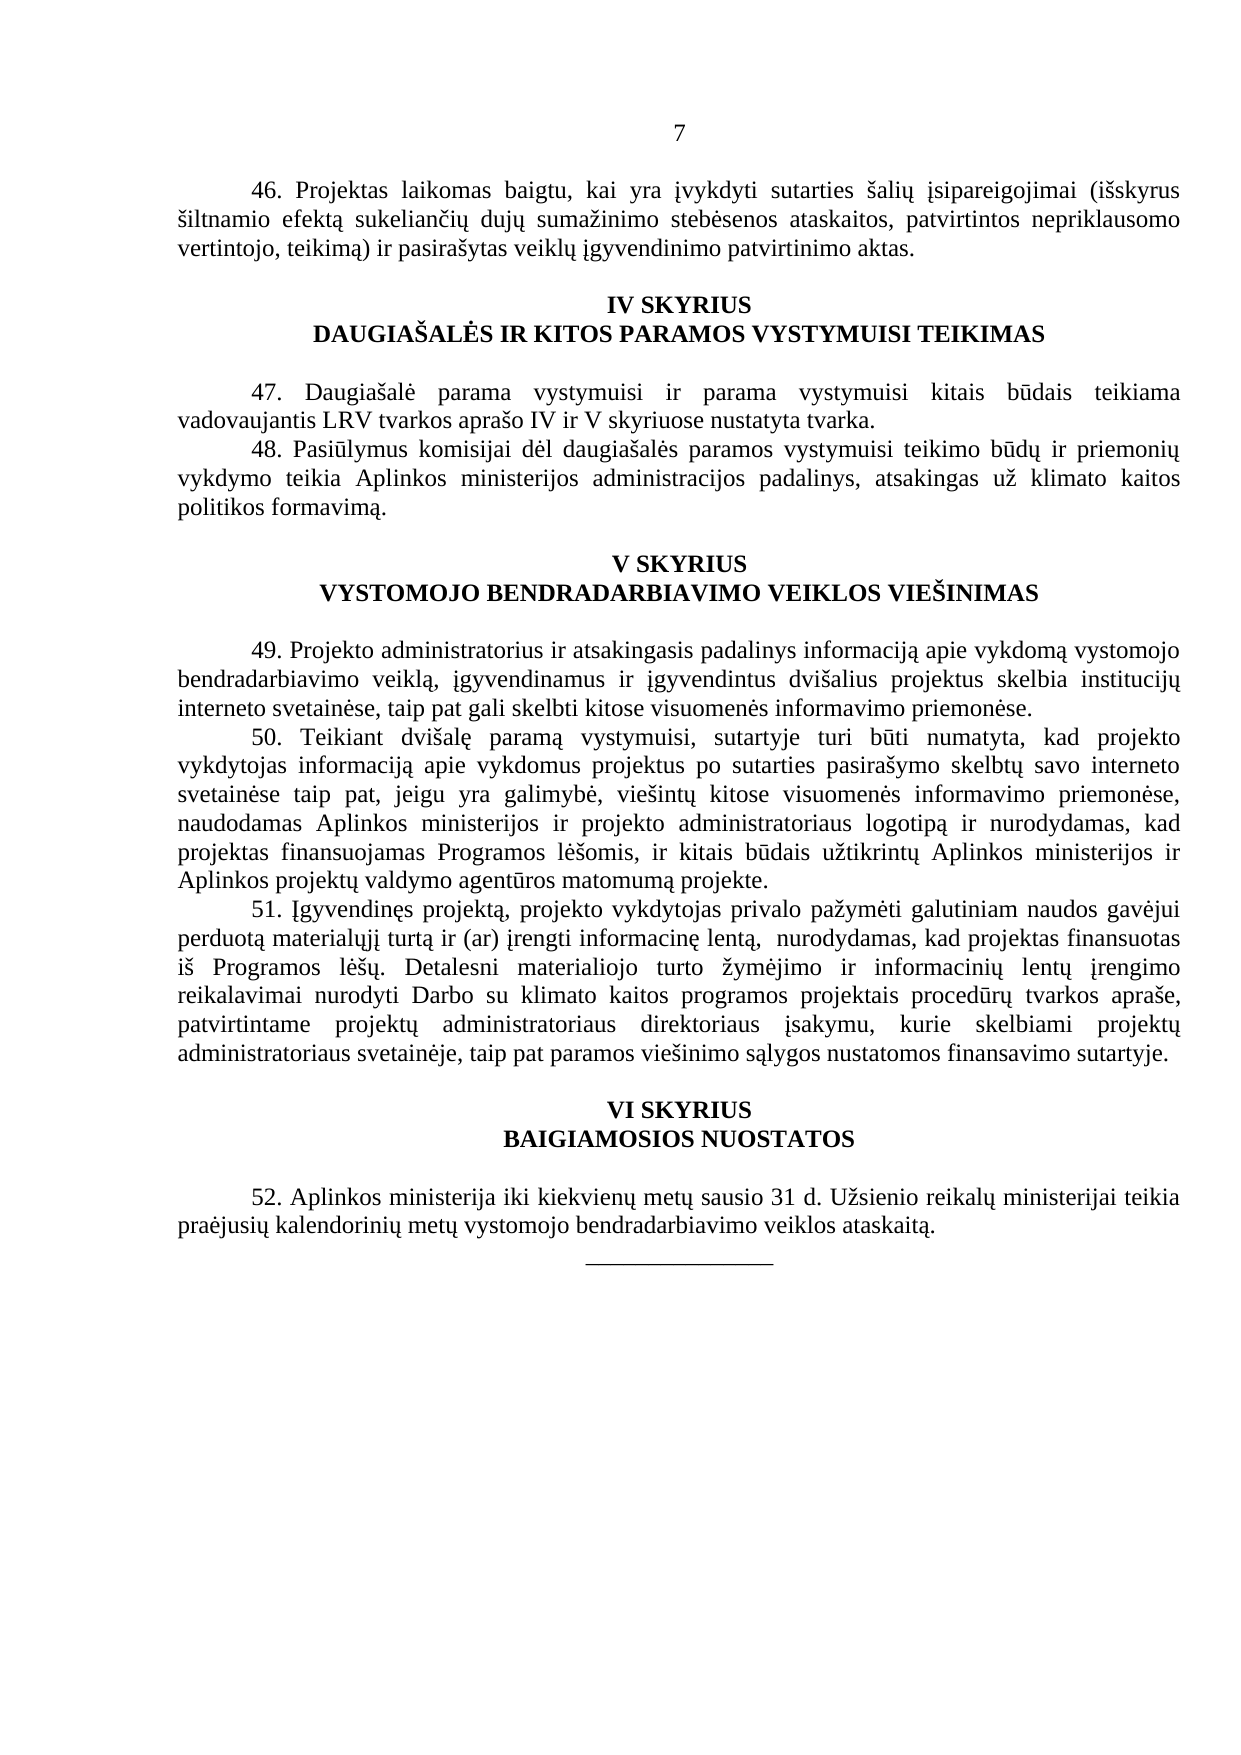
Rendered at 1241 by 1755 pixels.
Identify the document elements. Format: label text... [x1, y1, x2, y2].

text IV SKYRIUS [177, 291, 1181, 319]
text _______________ [177, 1239, 1181, 1268]
text 51. Įgyvendinęs projektą, projekto vykdytojas privalo pažymėti galutiniam naudos gavėjui perduotą materialųjį turtą ir (ar) įrengti informacinę lentą, nurodydamas, kad projektas finansuotas iš Programos lėšų. Detalesni materialiojo turto žymėjimo ir informacinių lentų įrengimo reikalavimai nurodyti Darbo su klimato kaitos programos projektais procedūrų tvarkos apraše, patvirtintame projektų administratoriaus direktoriaus įsakymu, kurie skelbiami projektų administratoriaus svetainėje, taip pat paramos viešinimo sąlygos nustatomos finansavimo sutartyje. [177, 894, 1181, 1067]
text 46. Projektas laikomas baigtu, kai yra įvykdyti sutarties šalių įsipareigojimai (išskyrus šiltnamio efektą sukeliančių dujų sumažinimo stebėsenos ataskaitos, patvirtintos nepriklausomo vertintojo, teikimą) ir pasirašytas veiklų įgyvendinimo patvirtinimo aktas. [177, 176, 1181, 262]
text 50. Teikiant dvišalę paramą vystymuisi, sutartyje turi būti numatyta, kad projekto vykdytojas informaciją apie vykdomus projektus po sutarties pasirašymo skelbtų savo interneto svetainėse taip pat, jeigu yra galimybė, viešintų kitose visuomenės informavimo priemonėse, naudodamas Aplinkos ministerijos ir projekto administratoriaus logotipą ir nurodydamas, kad projektas finansuojamas Programos lėšomis, ir kitais būdais užtikrintų Aplinkos ministerijos ir Aplinkos projektų valdymo agentūros matomumą projekte. [177, 722, 1181, 894]
text VYSTOMOJO BENDRADARBIAVIMO VEIKLOS VIEŠINIMAS [177, 578, 1181, 607]
text 47. Daugiašalė parama vystymuisi ir parama vystymuisi kitais būdais teikiama vadovaujantis LRV tvarkos aprašo IV ir V skyriuose nustatyta tvarka. [177, 377, 1181, 434]
text V SKYRIUS [177, 549, 1181, 578]
text BAIGIAMOSIOS NUOSTATOS [177, 1124, 1181, 1153]
text 49. Projekto administratorius ir atsakingasis padalinys informaciją apie vykdomą vystomojo bendradarbiavimo veiklą, įgyvendinamus ir įgyvendintus dvišalius projektus skelbia institucijų interneto svetainėse, taip pat gali skelbti kitose visuomenės informavimo priemonėse. [177, 636, 1181, 722]
text DAUGIAŠALĖS IR KITOS PARAMOS VYSTYMUISI TEIKIMAS [177, 319, 1181, 348]
text 52. Aplinkos ministerija iki kiekvienų metų sausio 31 d. Užsienio reikalų ministerijai teikia praėjusių kalendorinių metų vystomojo bendradarbiavimo veiklos ataskaitą. [177, 1182, 1181, 1239]
text 48. Pasiūlymus komisijai dėl daugiašalės paramos vystymuisi teikimo būdų ir priemonių vykdymo teikia Aplinkos ministerijos administracijos padalinys, atsakingas už klimato kaitos politikos formavimą. [177, 434, 1181, 521]
text VI SKYRIUS [177, 1096, 1181, 1124]
